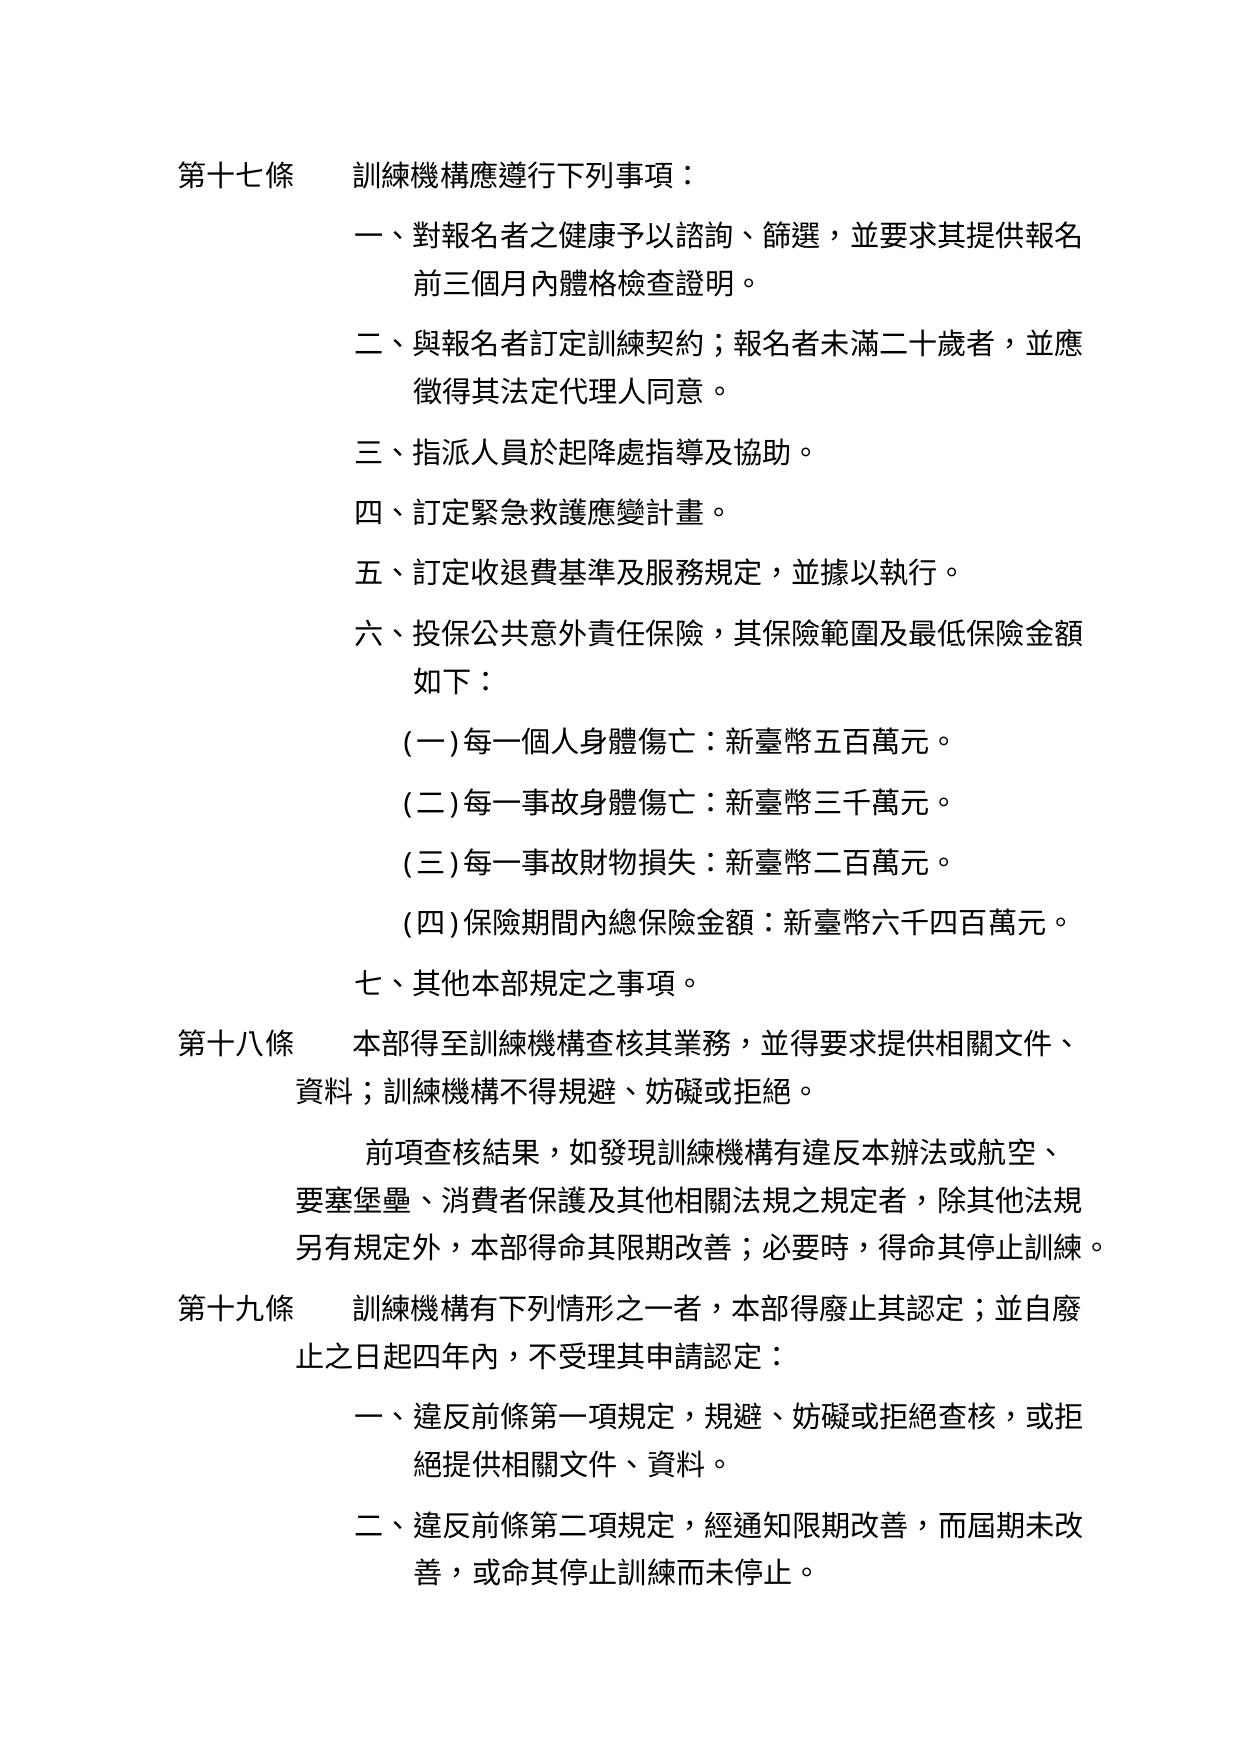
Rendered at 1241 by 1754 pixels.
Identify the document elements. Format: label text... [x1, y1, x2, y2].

text 一、對報名者之健康予以諮詢、篩選，並要求其提供報名前三個月內體格檢查證明。 [354, 208, 1092, 304]
text 第十七條 訓練機構應遵行下列事項： [177, 148, 1092, 196]
text (四)保險期間內總保險金額：新臺幣六千四百萬元。 [399, 896, 1092, 943]
text 二、違反前條第二項規定，經通知限期改善，而屆期未改善，或命其停止訓練而未停止。 [354, 1498, 1092, 1593]
text 前項查核結果，如發現訓練機構有違反本辦法或航空、要塞堡壘、消費者保護及其他相關法規之規定者，除其他法規另有規定外，本部得命其限期改善；必要時，得命其停止訓練。 [295, 1125, 1092, 1268]
text 第十八條 本部得至訓練機構查核其業務，並得要求提供相關文件、資料；訓練機構不得規避、妨礙或拒絕。 [177, 1016, 1092, 1112]
text 四、訂定緊急救護應變計畫。 [354, 485, 1092, 533]
text 七、其他本部規定之事項。 [354, 956, 1092, 1004]
text 三、指派人員於起降處指導及協助。 [354, 425, 1092, 473]
text (三)每一事故財物損失：新臺幣二百萬元。 [399, 835, 1092, 883]
text 六、投保公共意外責任保險，其保險範圍及最低保險金額如下： [354, 606, 1092, 702]
text 一、違反前條第一項規定，規避、妨礙或拒絕查核，或拒絕提供相關文件、資料。 [354, 1389, 1092, 1485]
text (二)每一事故身體傷亡：新臺幣三千萬元。 [399, 775, 1092, 823]
text 五、訂定收退費基準及服務規定，並據以執行。 [354, 546, 1092, 593]
text 二、與報名者訂定訓練契約；報名者未滿二十歲者，並應徵得其法定代理人同意。 [354, 316, 1092, 412]
text 第十九條 訓練機構有下列情形之一者，本部得廢止其認定；並自廢止之日起四年內，不受理其申請認定： [177, 1281, 1092, 1377]
text (一)每一個人身體傷亡：新臺幣五百萬元。 [399, 714, 1092, 762]
